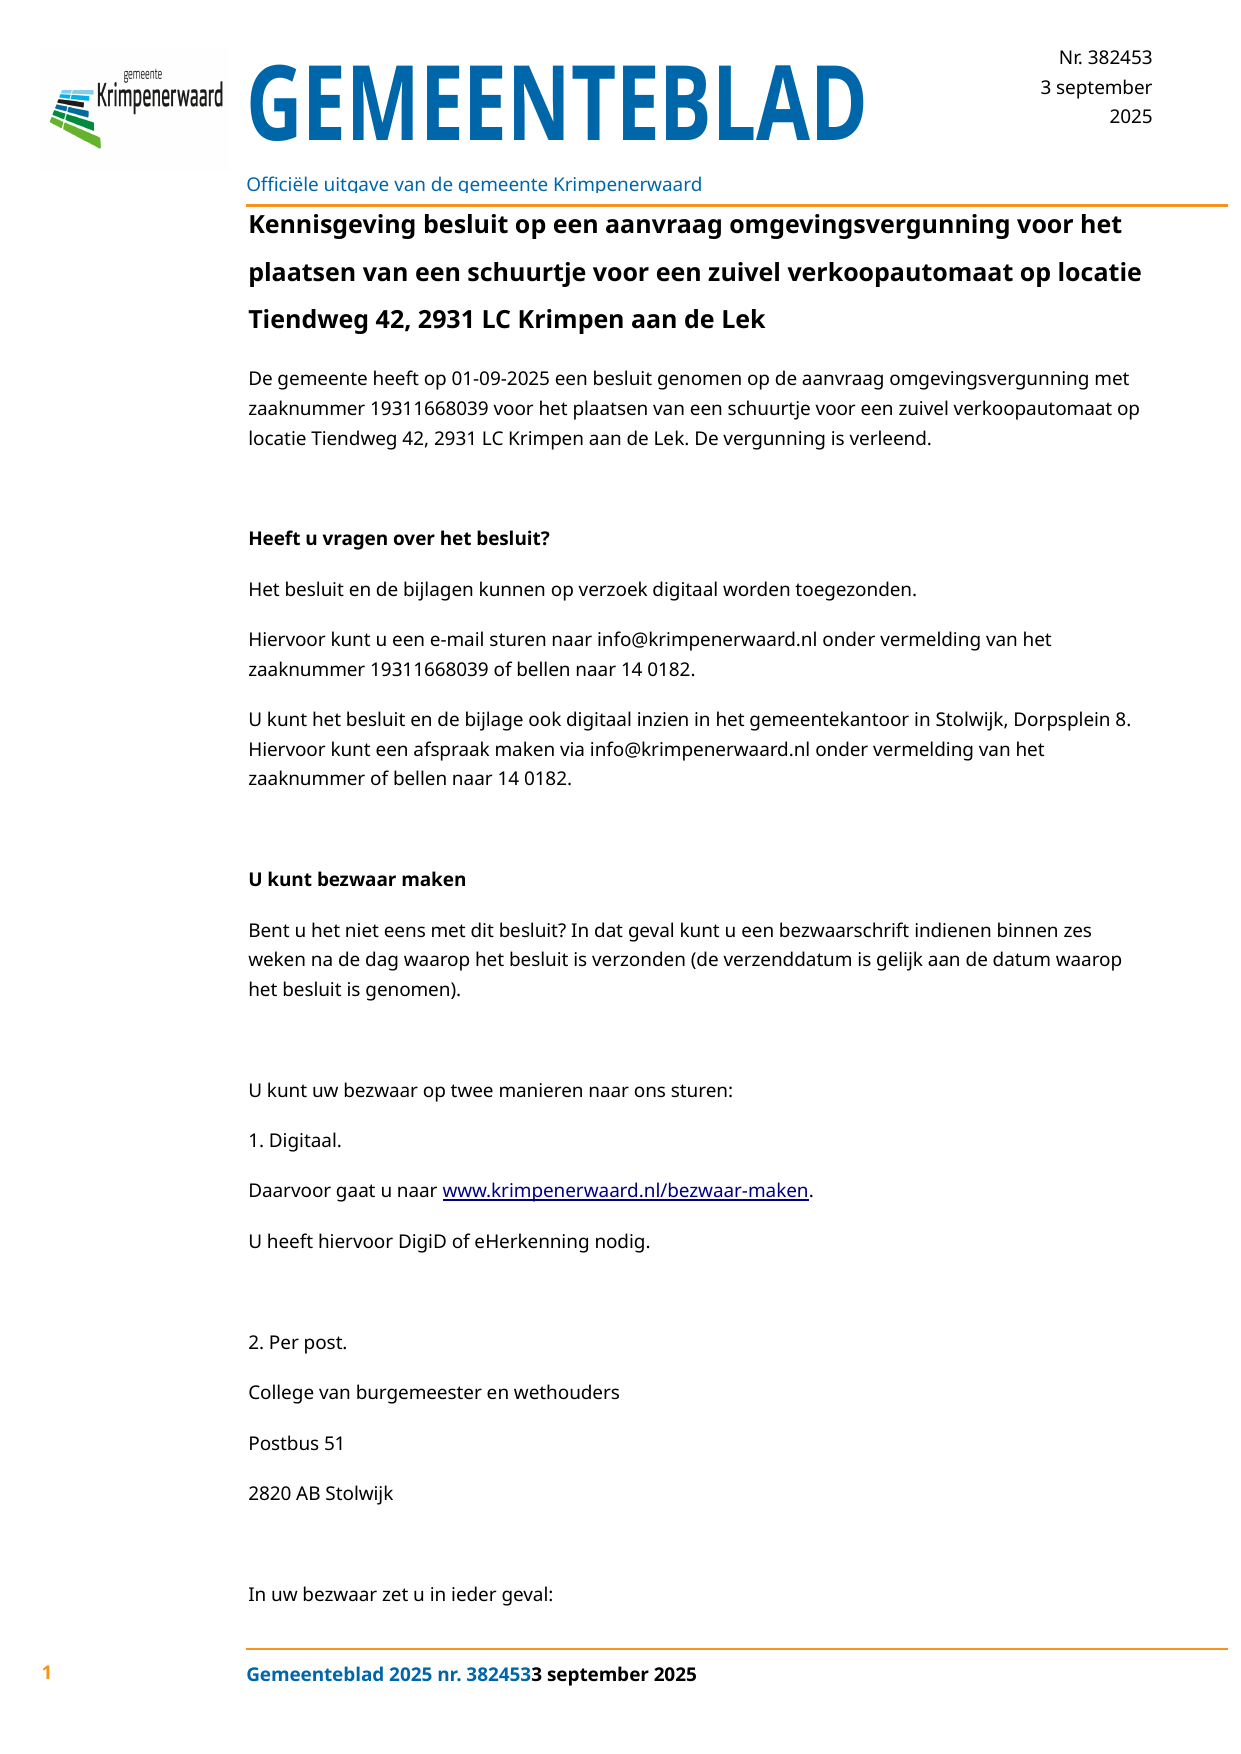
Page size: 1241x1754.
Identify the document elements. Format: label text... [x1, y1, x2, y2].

text Kennisgeving besluit op een aanvraag omgevingsvergunning voor het plaatsen van een schuurtje voor een zuivel verkoopautomaat op locatie Tiendweg 42, 2931 LC Krimpen aan de Lek [248, 207, 1152, 336]
text U kunt het besluit en de bijlage ook digitaal inzien in het gemeentekantoor in Stolwijk, Dorpsplein 8. Hiervoor kunt een afspraak maken via info@krimpenerwaard.nl onder vermelding van het zaaknummer of bellen naar 14 0182. [248, 706, 1152, 791]
text Hiervoor kunt u een e-mail sturen naar info@krimpenerwaard.nl onder vermelding van het zaaknummer 19311668039 of bellen naar 14 0182. [248, 626, 1152, 682]
text College van burgemeester en wethouders [248, 1379, 1152, 1405]
text Postbus 51 [248, 1430, 1152, 1455]
text Heeft u vragen over het besluit? [248, 526, 1152, 551]
picture [41, 47, 231, 172]
text Daarvoor gaat u naar www.krimpenerwaard.nl/bezwaar-maken. [248, 1178, 1152, 1203]
text Het besluit en de bijlagen kunnen op verzoek digitaal worden toegezonden. [248, 576, 1152, 602]
text De gemeente heeft op 01-09-2025 een besluit genomen op de aanvraag omgevingsvergunning met zaaknummer 19311668039 voor het plaatsen van een schuurtje voor een zuivel verkoopautomaat op locatie Tiendweg 42, 2931 LC Krimpen aan de Lek. De vergunning is verleend. [248, 366, 1152, 450]
text 1. Digitaal. [248, 1127, 1152, 1153]
text U kunt uw bezwaar op twee manieren naar ons sturen: [248, 1077, 1152, 1102]
text In uw bezwaar zet u in ieder geval: [248, 1581, 1152, 1607]
text Bent u het niet eens met dit besluit? In dat geval kunt u een bezwaarschrift indienen binnen zes weken na de dag waarop het besluit is verzonden (de verzenddatum is gelijk aan de datum waarop het besluit is genomen). [248, 917, 1152, 1002]
text U kunt bezwaar maken [248, 866, 1152, 892]
text 2. Per post. [248, 1329, 1152, 1354]
text 2820 AB Stolwijk [248, 1480, 1152, 1506]
text U heeft hiervoor DigiD of eHerkenning nodig. [248, 1228, 1152, 1254]
